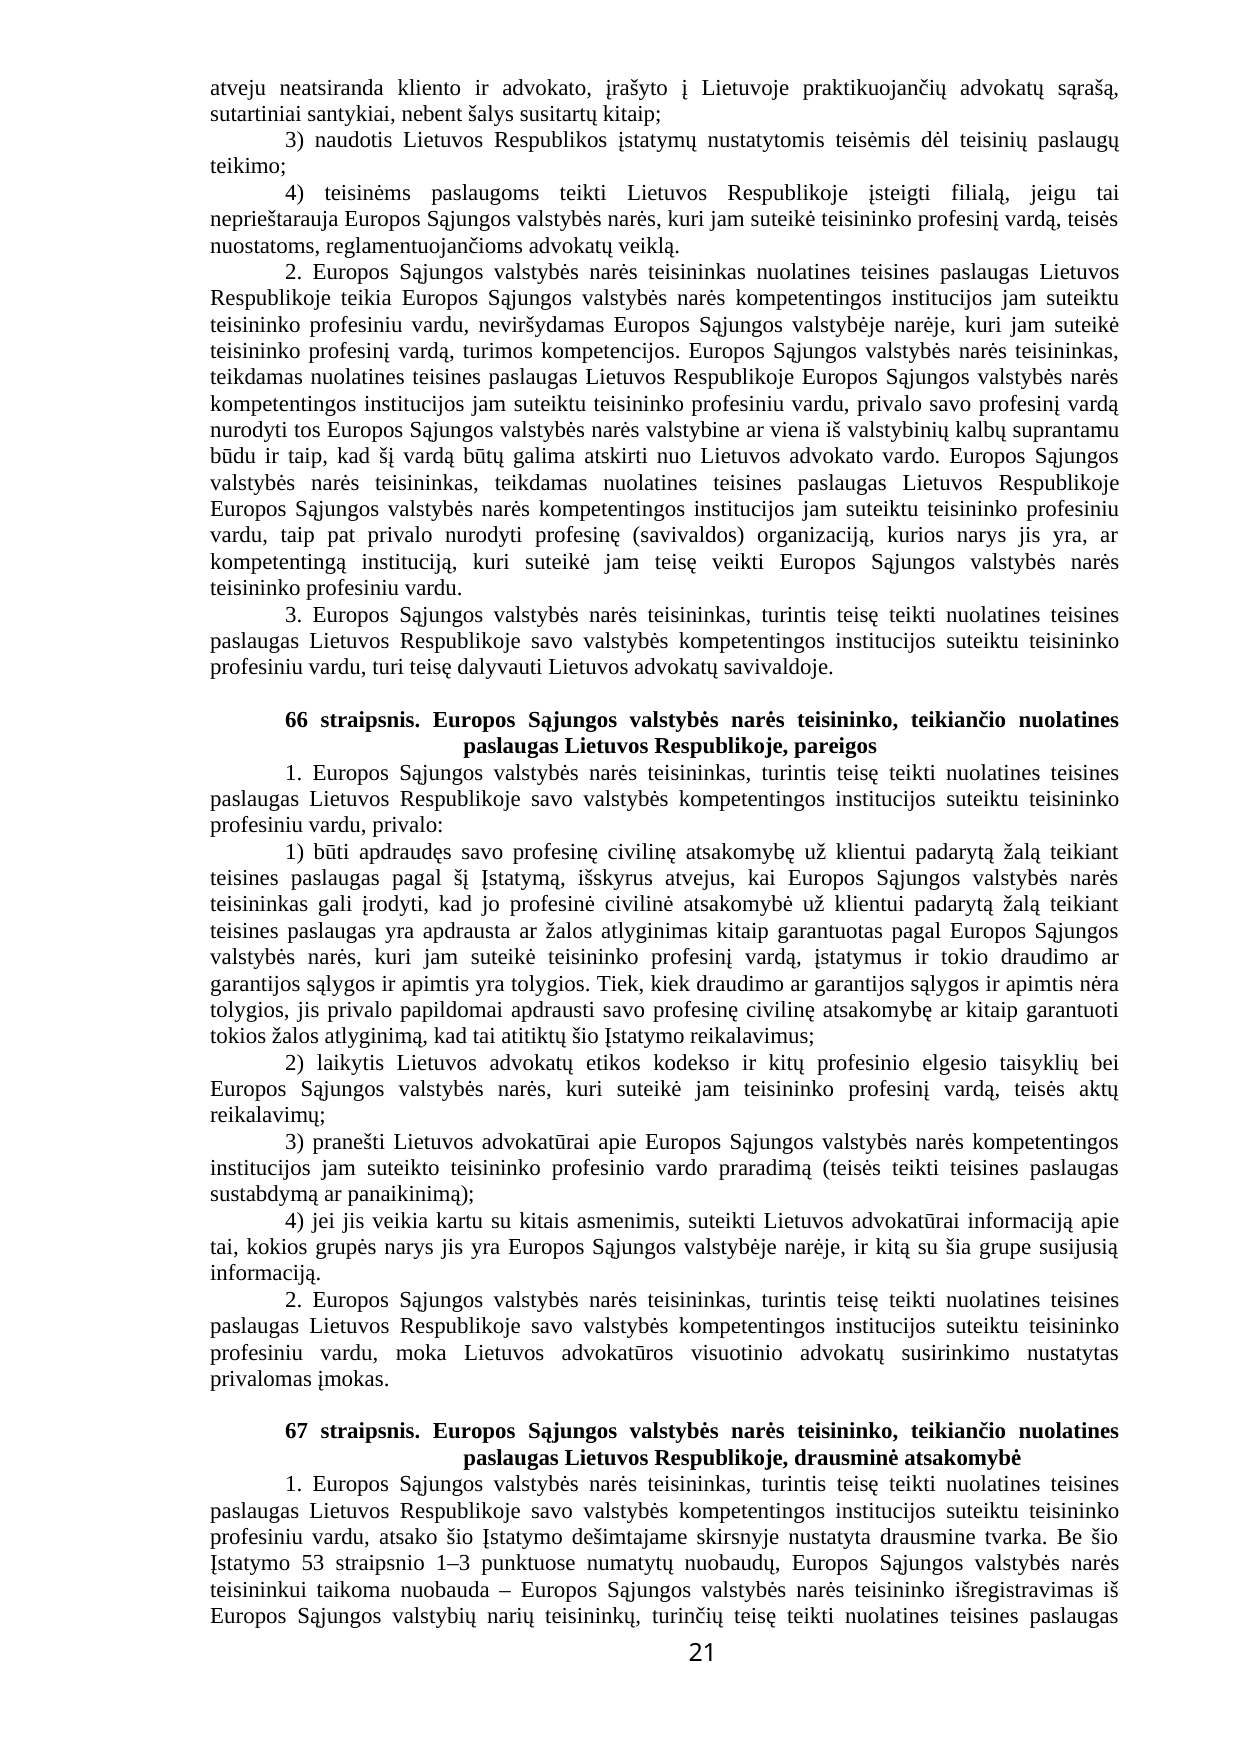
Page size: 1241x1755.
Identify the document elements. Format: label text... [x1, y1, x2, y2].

text 4) jei jis veikia kartu su kitais asmenimis, suteikti Lietuvos advokatūrai informaciją apie tai, kokios grupės narys jis yra Europos Sąjungos valstybėje narėje, ir kitą su šia grupe susijusią informaciją. [210, 1207, 1120, 1286]
text 1. Europos Sąjungos valstybės narės teisininkas, turintis teisę teikti nuolatines teisines paslaugas Lietuvos Respublikoje savo valstybės kompetentingos institucijos suteiktu teisininko profesiniu vardu, privalo: [210, 759, 1120, 838]
text 1) būti apdraudęs savo profesinę civilinę atsakomybę už klientui padarytą žalą teikiant teisines paslaugas pagal šį Įstatymą, išskyrus atvejus, kai Europos Sąjungos valstybės narės teisininkas gali įrodyti, kad jo profesinė civilinė atsakomybė už klientui padarytą žalą teikiant teisines paslaugas yra apdrausta ar žalos atlyginimas kitaip garantuotas pagal Europos Sąjungos valstybės narės, kuri jam suteikė teisininko profesinį vardą, įstatymus ir tokio draudimo ar garantijos sąlygos ir apimtis yra tolygios. Tiek, kiek draudimo ar garantijos sąlygos ir apimtis nėra tolygios, jis privalo papildomai apdrausti savo profesinę civilinę atsakomybę ar kitaip garantuoti tokios žalos atlyginimą, kad tai atitiktų šio Įstatymo reikalavimus; [210, 838, 1120, 1049]
text 3. Europos Sąjungos valstybės narės teisininkas, turintis teisę teikti nuolatines teisines paslaugas Lietuvos Respublikoje savo valstybės kompetentingos institucijos suteiktu teisininko profesiniu vardu, turi teisę dalyvauti Lietuvos advokatų savivaldoje. [210, 601, 1120, 680]
text 2. Europos Sąjungos valstybės narės teisininkas, turintis teisę teikti nuolatines teisines paslaugas Lietuvos Respublikoje savo valstybės kompetentingos institucijos suteiktu teisininko profesiniu vardu, moka Lietuvos advokatūros visuotinio advokatų susirinkimo nustatytas privalomas įmokas. [210, 1286, 1120, 1391]
text 66 straipsnis. Europos Sąjungos valstybės narės teisininko, teikiančio nuolatines paslaugas Lietuvos Respublikoje, pareigos [285, 706, 1120, 759]
text 2) laikytis Lietuvos advokatų etikos kodekso ir kitų profesinio elgesio taisyklių bei Europos Sąjungos valstybės narės, kuri suteikė jam teisininko profesinį vardą, teisės aktų reikalavimų; [210, 1049, 1120, 1128]
text 1. Europos Sąjungos valstybės narės teisininkas, turintis teisę teikti nuolatines teisines paslaugas Lietuvos Respublikoje savo valstybės kompetentingos institucijos suteiktu teisininko profesiniu vardu, atsako šio Įstatymo dešimtajame skirsnyje nustatyta drausmine tvarka. Be šio Įstatymo 53 straipsnio 1–3 punktuose numatytų nuobaudų, Europos Sąjungos valstybės narės teisininkui taikoma nuobauda – Europos Sąjungos valstybės narės teisininko išregistravimas iš Europos Sąjungos valstybių narių teisininkų, turinčių teisę teikti nuolatines teisines paslaugas [210, 1470, 1120, 1628]
text atveju neatsiranda kliento ir advokato, įrašyto į Lietuvoje praktikuojančių advokatų sąrašą, sutartiniai santykiai, nebent šalys susitartų kitaip; [210, 73, 1120, 126]
text 3) naudotis Lietuvos Respublikos įstatymų nustatytomis teisėmis dėl teisinių paslaugų teikimo; [210, 126, 1120, 179]
text 67 straipsnis. Europos Sąjungos valstybės narės teisininko, teikiančio nuolatines paslaugas Lietuvos Respublikoje, drausminė atsakomybė [285, 1418, 1120, 1470]
text 3) pranešti Lietuvos advokatūrai apie Europos Sąjungos valstybės narės kompetentingos institucijos jam suteikto teisininko profesinio vardo praradimą (teisės teikti teisines paslaugas sustabdymą ar panaikinimą); [210, 1128, 1120, 1207]
text 2. Europos Sąjungos valstybės narės teisininkas nuolatines teisines paslaugas Lietuvos Respublikoje teikia Europos Sąjungos valstybės narės kompetentingos institucijos jam suteiktu teisininko profesiniu vardu, neviršydamas Europos Sąjungos valstybėje narėje, kuri jam suteikė teisininko profesinį vardą, turimos kompetencijos. Europos Sąjungos valstybės narės teisininkas, teikdamas nuolatines teisines paslaugas Lietuvos Respublikoje Europos Sąjungos valstybės narės kompetentingos institucijos jam suteiktu teisininko profesiniu vardu, privalo savo profesinį vardą nurodyti tos Europos Sąjungos valstybės narės valstybine ar viena iš valstybinių kalbų suprantamu būdu ir taip, kad šį vardą būtų galima atskirti nuo Lietuvos advokato vardo. Europos Sąjungos valstybės narės teisininkas, teikdamas nuolatines teisines paslaugas Lietuvos Respublikoje Europos Sąjungos valstybės narės kompetentingos institucijos jam suteiktu teisininko profesiniu vardu, taip pat privalo nurodyti profesinę (savivaldos) organizaciją, kurios narys jis yra, ar kompetentingą instituciją, kuri suteikė jam teisę veikti Europos Sąjungos valstybės narės teisininko profesiniu vardu. [210, 258, 1120, 601]
text 4) teisinėms paslaugoms teikti Lietuvos Respublikoje įsteigti filialą, jeigu tai neprieštarauja Europos Sąjungos valstybės narės, kuri jam suteikė teisininko profesinį vardą, teisės nuostatoms, reglamentuojančioms advokatų veiklą. [210, 179, 1120, 258]
